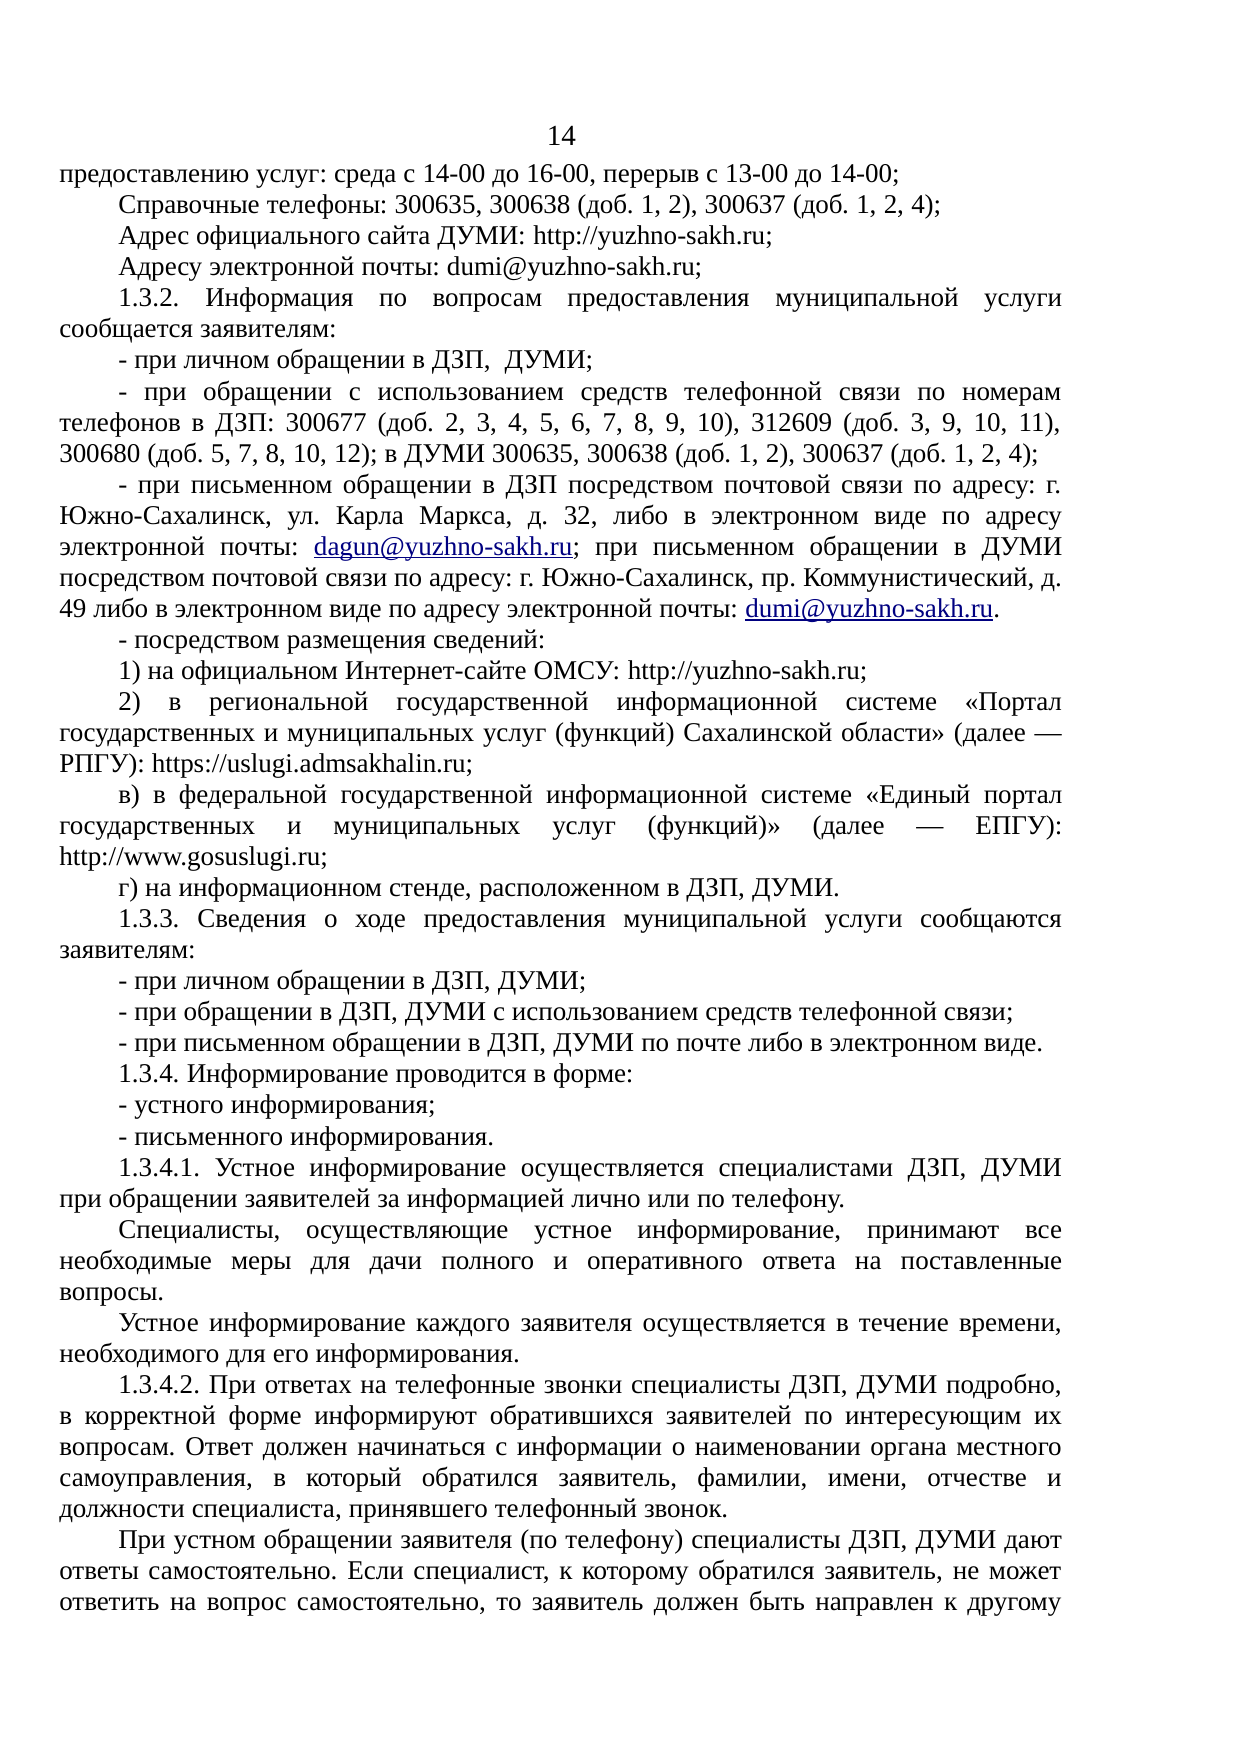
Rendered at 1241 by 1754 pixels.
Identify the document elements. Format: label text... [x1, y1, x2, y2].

text Адресу электронной почты: dumi@yuzhno-sakh.ru; [59, 251, 1063, 282]
text - при личном обращении в ДЗП, ДУМИ; [59, 965, 1063, 996]
text 1.3.2. Информация по вопросам предоставления муниципальной услуги сообщается заявителям: [59, 282, 1063, 344]
text - при личном обращении в ДЗП, ДУМИ; [59, 344, 1063, 375]
text 1.3.3. Сведения о ходе предоставления муниципальной услуги сообщаются заявителям: [59, 903, 1063, 965]
text 1.3.4.1. Устное информирование осуществляется специалистами ДЗП, ДУМИ при обращении заявителей за информацией лично или по телефону. [59, 1151, 1063, 1213]
text При устном обращении заявителя (по телефону) специалисты ДЗП, ДУМИ дают ответы самостоятельно. Если специалист, к которому обратился заявитель, не может ответить на вопрос самостоятельно, то заявитель должен быть направлен к другому [59, 1523, 1063, 1617]
text - письменного информирования. [59, 1120, 1063, 1151]
text 1.3.4. Информирование проводится в форме: [59, 1058, 1063, 1089]
text - при обращении в ДЗП, ДУМИ с использованием средств телефонной связи; [59, 996, 1063, 1027]
text предоставлению услуг: среда с 14-00 до 16-00, перерыв с 13-00 до 14-00; [59, 158, 1063, 189]
text Адрес официального сайта ДУМИ: http://yuzhno-sakh.ru; [59, 220, 1063, 251]
text - при письменном обращении в ДЗП, ДУМИ по почте либо в электронном виде. [59, 1027, 1063, 1058]
text г) на информационном стенде, расположенном в ДЗП, ДУМИ. [59, 872, 1063, 903]
text - при обращении с использованием средств телефонной связи по номерам телефонов в ДЗП: 300677 (доб. 2, 3, 4, 5, 6, 7, 8, 9, 10), 312609 (доб. 3, 9, 10, 11), 300680 (доб. 5, 7, 8, 10, 12); в ДУМИ 300635, 300638 (доб. 1, 2), 300637 (доб. 1, 2, 4); [59, 375, 1063, 468]
text Устное информирование каждого заявителя осуществляется в течение времени, необходимого для его информирования. [59, 1306, 1063, 1368]
text - посредством размещения сведений: [59, 623, 1063, 654]
text 1.3.4.2. При ответах на телефонные звонки специалисты ДЗП, ДУМИ подробно, в корректной форме информируют обратившихся заявителей по интересующим их вопросам. Ответ должен начинаться с информации о наименовании органа местного самоуправления, в который обратился заявитель, фамилии, имени, отчестве и должности специалиста, принявшего телефонный звонок. [59, 1368, 1063, 1523]
text в) в федеральной государственной информационной системе «Единый портал государственных и муниципальных услуг (функций)» (далее — ЕПГУ): http://www.gosuslugi.ru; [59, 778, 1063, 872]
text Справочные телефоны: 300635, 300638 (доб. 1, 2), 300637 (доб. 1, 2, 4); [59, 189, 1063, 220]
text - устного информирования; [59, 1089, 1063, 1120]
text 2) в региональной государственной информационной системе «Портал государственных и муниципальных услуг (функций) Сахалинской области» (далее — РПГУ): https://uslugi.admsakhalin.ru; [59, 685, 1063, 778]
text Специалисты, осуществляющие устное информирование, принимают все необходимые меры для дачи полного и оперативного ответа на поставленные вопросы. [59, 1213, 1063, 1306]
text - при письменном обращении в ДЗП посредством почтовой связи по адресу: г. Южно-Сахалинск, ул. Карла Маркса, д. 32, либо в электронном виде по адресу электронной почты: dagun@yuzhno-sakh.ru; при письменном обращении в ДУМИ посредством почтовой связи по адресу: г. Южно-Сахалинск, пр. Коммунистический, д. 49 либо в электронном виде по адресу электронной почты: dumi@yuzhno-sakh.ru. [59, 468, 1063, 623]
text 1) на официальном Интернет-сайте ОМСУ: http://yuzhno-sakh.ru; [59, 654, 1063, 685]
